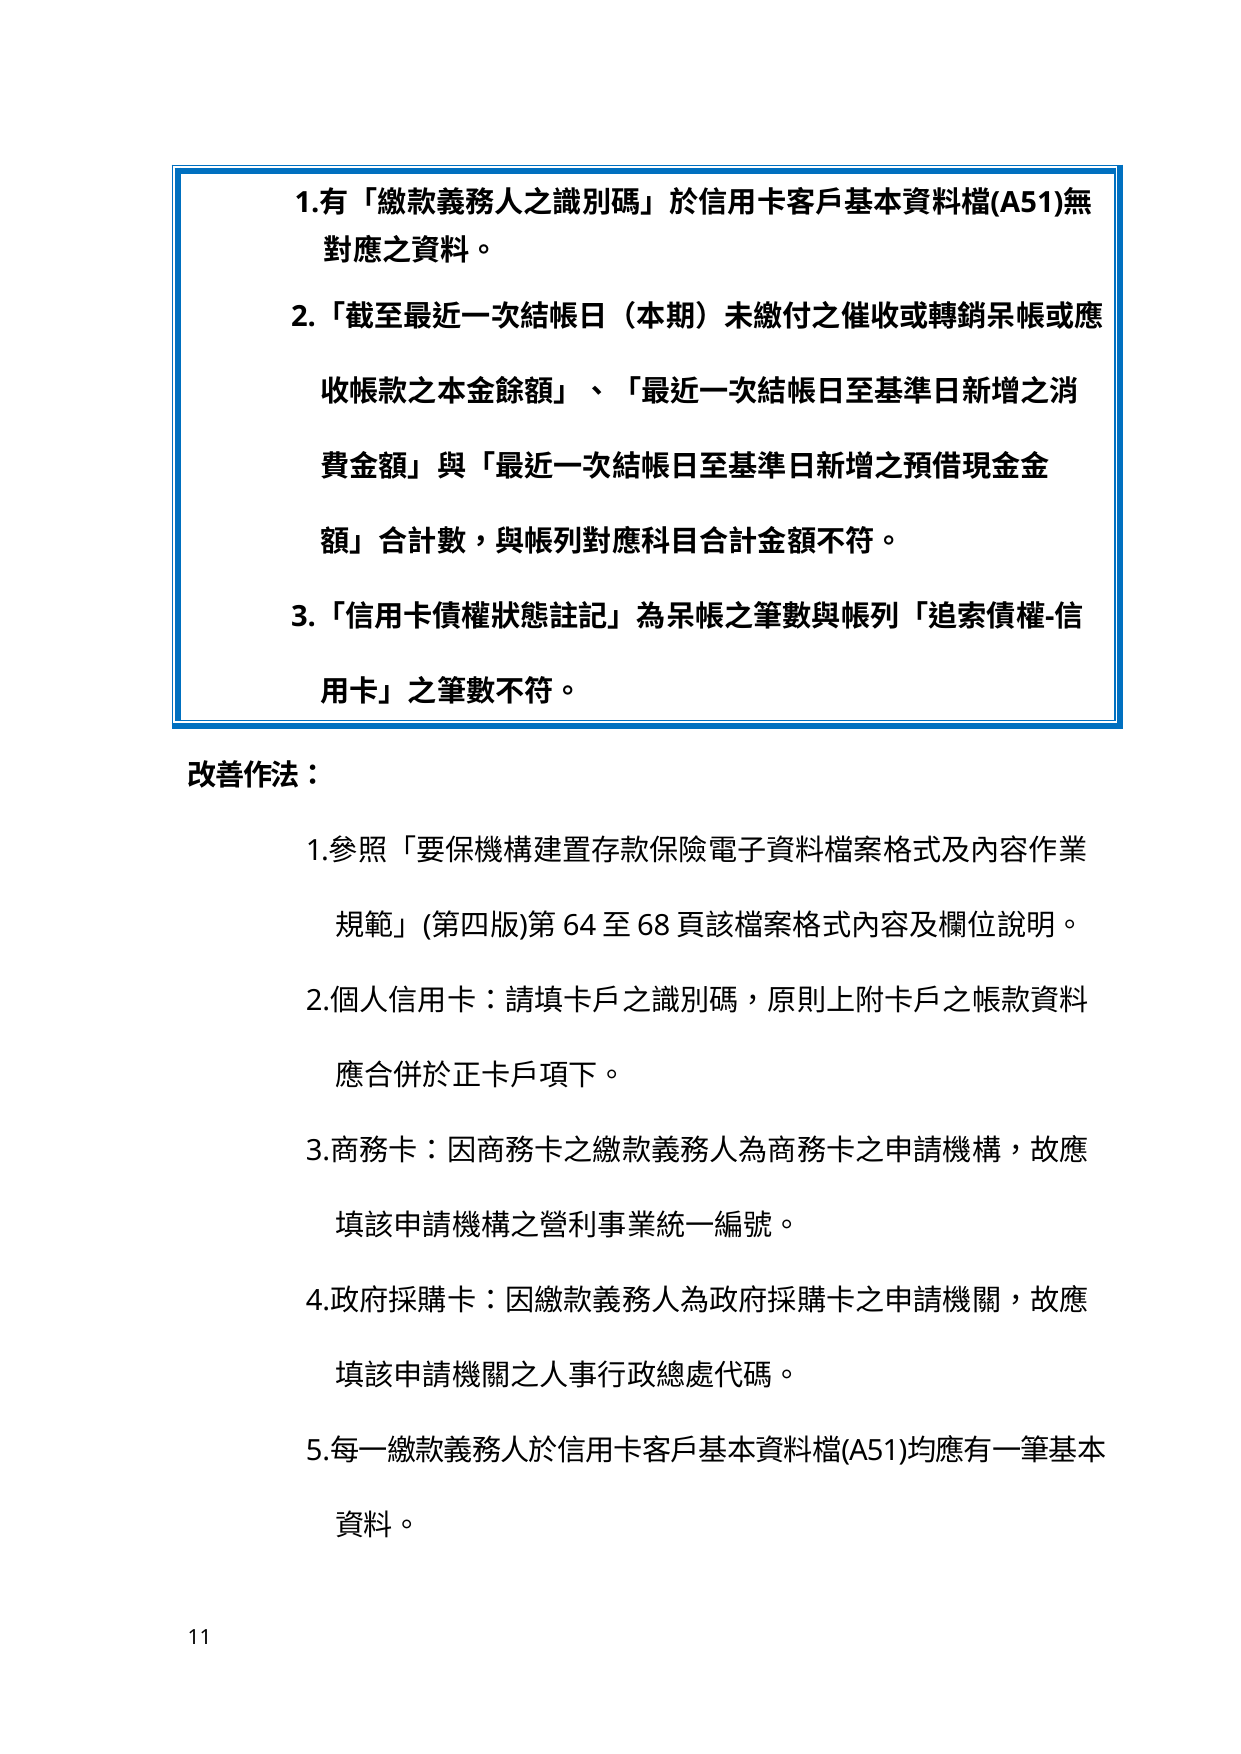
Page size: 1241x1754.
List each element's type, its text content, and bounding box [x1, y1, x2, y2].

text 2.個人信用卡：請填卡戶之識別碼，原則上附卡戶之帳款資料應合併於正卡戶項下。 [306, 954, 1107, 1104]
text 4.政府採購卡：因繳款義務人為政府採購卡之申請機關，故應填該申請機關之人事行政總處代碼。 [306, 1254, 1107, 1404]
text 5.每一繳款義務人於信用卡客戶基本資料檔(A51)均應有一筆基本資料。 [306, 1404, 1107, 1554]
text 3.商務卡：因商務卡之繳款義務人為商務卡之申請機構，故應填該申請機構之營利事業統一編號。 [306, 1104, 1107, 1254]
table_header 1.有「繳款義務人之識別碼」於信用卡客戶基本資料檔(A51)無對應之資料。 2.「截至最近一次結帳日（本期）未繳付之催收或轉銷呆帳或應收帳款之本金餘額」、「最近一次結帳日至基準日新增之消費金額」與「最近一次結帳日至基準日新增之預借現金金額」合計數，與帳列對應科目合計金額不符。 3.「信用卡債權狀態註記」為呆帳之筆數與帳列「追索債權-信用卡」之筆數不符。 [181, 174, 1114, 720]
text 1.參照「要保機構建置存款保險電子資料檔案格式及內容作業規範」(第四版)第64至68頁該檔案格式內容及欄位說明。 [306, 804, 1107, 954]
text 改善作法： [187, 729, 1107, 804]
